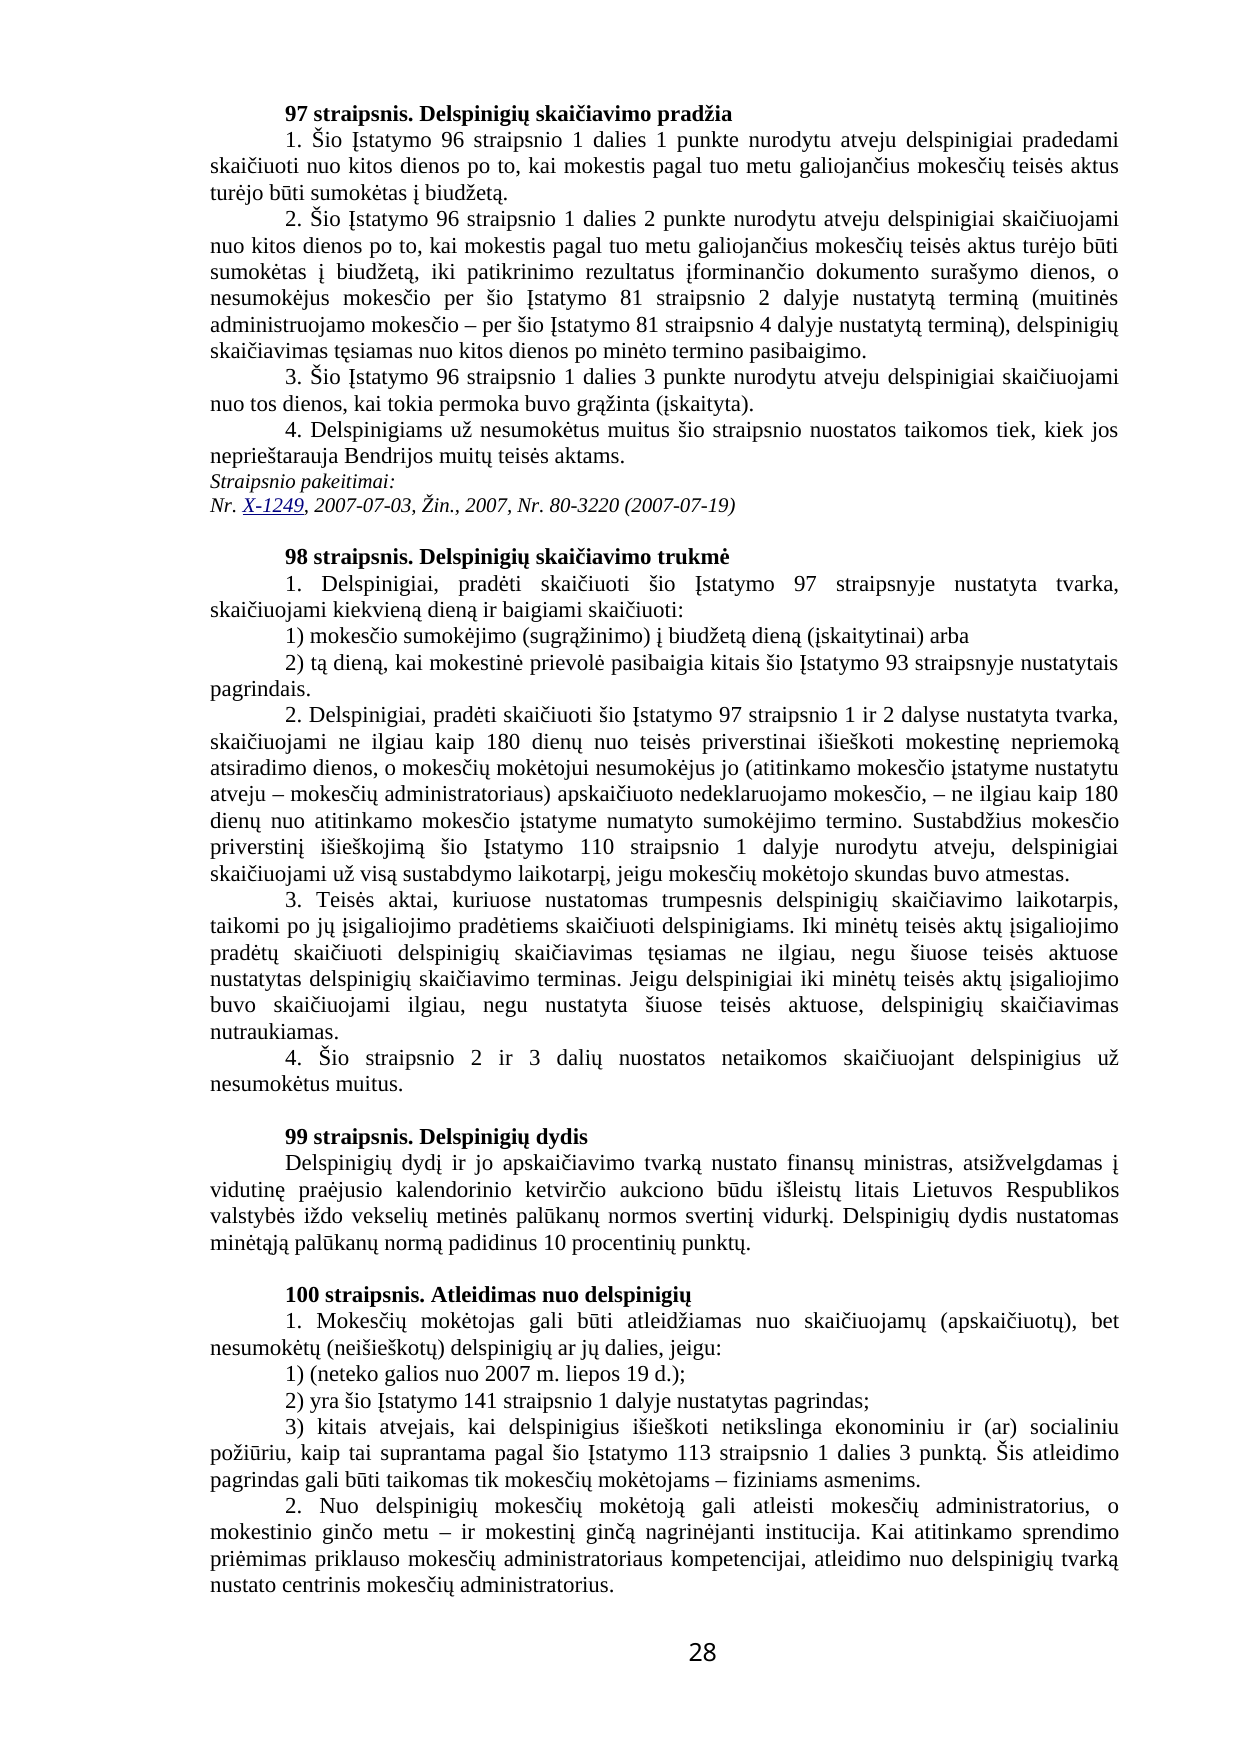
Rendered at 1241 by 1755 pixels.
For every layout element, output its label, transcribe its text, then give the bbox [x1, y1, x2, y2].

text 100 straipsnis. Atleidimas nuo delspinigių [210, 1281, 1120, 1308]
text 4. Delspinigiams už nesumokėtus muitus šio straipsnio nuostatos taikomos tiek, kiek jos neprieštarauja Bendrijos muitų teisės aktams. [210, 416, 1120, 469]
text 97 straipsnis. Delspinigių skaičiavimo pradžia [210, 100, 1120, 126]
text 2) tą dieną, kai mokestinė prievolė pasibaigia kitais šio Įstatymo 93 straipsnyje nustatytais pagrindais. [210, 649, 1120, 701]
text 3) kitais atvejais, kai delspinigius išieškoti netikslinga ekonominiu ir (ar) socialiniu požiūriu, kaip tai suprantama pagal šio Įstatymo 113 straipsnio 1 dalies 3 punktą. Šis atleidimo pagrindas gali būti taikomas tik mokesčių mokėtojams – fiziniams asmenims. [210, 1413, 1120, 1492]
text 3. Teisės aktai, kuriuose nustatomas trumpesnis delspinigių skaičiavimo laikotarpis, taikomi po jų įsigaliojimo pradėtiems skaičiuoti delspinigiams. Iki minėtų teisės aktų įsigaliojimo pradėtų skaičiuoti delspinigių skaičiavimas tęsiamas ne ilgiau, negu šiuose teisės aktuose nustatytas delspinigių skaičiavimo terminas. Jeigu delspinigiai iki minėtų teisės aktų įsigaliojimo buvo skaičiuojami ilgiau, negu nustatyta šiuose teisės aktuose, delspinigių skaičiavimas nutraukiamas. [210, 886, 1120, 1044]
text 1. Mokesčių mokėtojas gali būti atleidžiamas nuo skaičiuojamų (apskaičiuotų), bet nesumokėtų (neišieškotų) delspinigių ar jų dalies, jeigu: [210, 1308, 1120, 1360]
text Delspinigių dydį ir jo apskaičiavimo tvarką nustato finansų ministras, atsižvelgdamas į vidutinę praėjusio kalendorinio ketvirčio aukciono būdu išleistų litais Lietuvos Respublikos valstybės iždo vekselių metinės palūkanų normos svertinį vidurkį. Delspinigių dydis nustatomas minėtąją palūkanų normą padidinus 10 procentinių punktų. [210, 1149, 1120, 1255]
text 2) yra šio Įstatymo 141 straipsnio 1 dalyje nustatytas pagrindas; [210, 1387, 1120, 1413]
text 99 straipsnis. Delspinigių dydis [210, 1123, 1120, 1149]
text 1) (neteko galios nuo 2007 m. liepos 19 d.); [210, 1360, 1120, 1387]
text 2. Delspinigiai, pradėti skaičiuoti šio Įstatymo 97 straipsnio 1 ir 2 dalyse nustatyta tvarka, skaičiuojami ne ilgiau kaip 180 dienų nuo teisės priverstinai išieškoti mokestinę nepriemoką atsiradimo dienos, o mokesčių mokėtojui nesumokėjus jo (atitinkamo mokesčio įstatyme nustatytu atveju – mokesčių administratoriaus) apskaičiuoto nedeklaruojamo mokesčio, – ne ilgiau kaip 180 dienų nuo atitinkamo mokesčio įstatyme numatyto sumokėjimo termino. Sustabdžius mokesčio priverstinį išieškojimą šio Įstatymo 110 straipsnio 1 dalyje nurodytu atveju, delspinigiai skaičiuojami už visą sustabdymo laikotarpį, jeigu mokesčių mokėtojo skundas buvo atmestas. [210, 701, 1120, 886]
text 98 straipsnis. Delspinigių skaičiavimo trukmė [210, 543, 1120, 570]
text 4. Šio straipsnio 2 ir 3 dalių nuostatos netaikomos skaičiuojant delspinigius už nesumokėtus muitus. [210, 1044, 1120, 1097]
text 2. Šio Įstatymo 96 straipsnio 1 dalies 2 punkte nurodytu atveju delspinigiai skaičiuojami nuo kitos dienos po to, kai mokestis pagal tuo metu galiojančius mokesčių teisės aktus turėjo būti sumokėtas į biudžetą, iki patikrinimo rezultatus įforminančio dokumento surašymo dienos, o nesumokėjus mokesčio per šio Įstatymo 81 straipsnio 2 dalyje nustatytą terminą (muitinės administruojamo mokesčio – per šio Įstatymo 81 straipsnio 4 dalyje nustatytą terminą), delspinigių skaičiavimas tęsiamas nuo kitos dienos po minėto termino pasibaigimo. [210, 205, 1120, 363]
text 2. Nuo delspinigių mokesčių mokėtoją gali atleisti mokesčių administratorius, o mokestinio ginčo metu – ir mokestinį ginčą nagrinėjanti institucija. Kai atitinkamo sprendimo priėmimas priklauso mokesčių administratoriaus kompetencijai, atleidimo nuo delspinigių tvarką nustato centrinis mokesčių administratorius. [210, 1492, 1120, 1597]
text Straipsnio pakeitimai: [210, 469, 1120, 493]
text 1) mokesčio sumokėjimo (sugrąžinimo) į biudžetą dieną (įskaitytinai) arba [210, 622, 1120, 649]
text 1. Šio Įstatymo 96 straipsnio 1 dalies 1 punkte nurodytu atveju delspinigiai pradedami skaičiuoti nuo kitos dienos po to, kai mokestis pagal tuo metu galiojančius mokesčių teisės aktus turėjo būti sumokėtas į biudžetą. [210, 126, 1120, 205]
text 3. Šio Įstatymo 96 straipsnio 1 dalies 3 punkte nurodytu atveju delspinigiai skaičiuojami nuo tos dienos, kai tokia permoka buvo grąžinta (įskaityta). [210, 363, 1120, 416]
text 1. Delspinigiai, pradėti skaičiuoti šio Įstatymo 97 straipsnyje nustatyta tvarka, skaičiuojami kiekvieną dieną ir baigiami skaičiuoti: [210, 570, 1120, 622]
text Nr. X-1249, 2007-07-03, Žin., 2007, Nr. 80-3220 (2007-07-19) [210, 493, 1120, 517]
